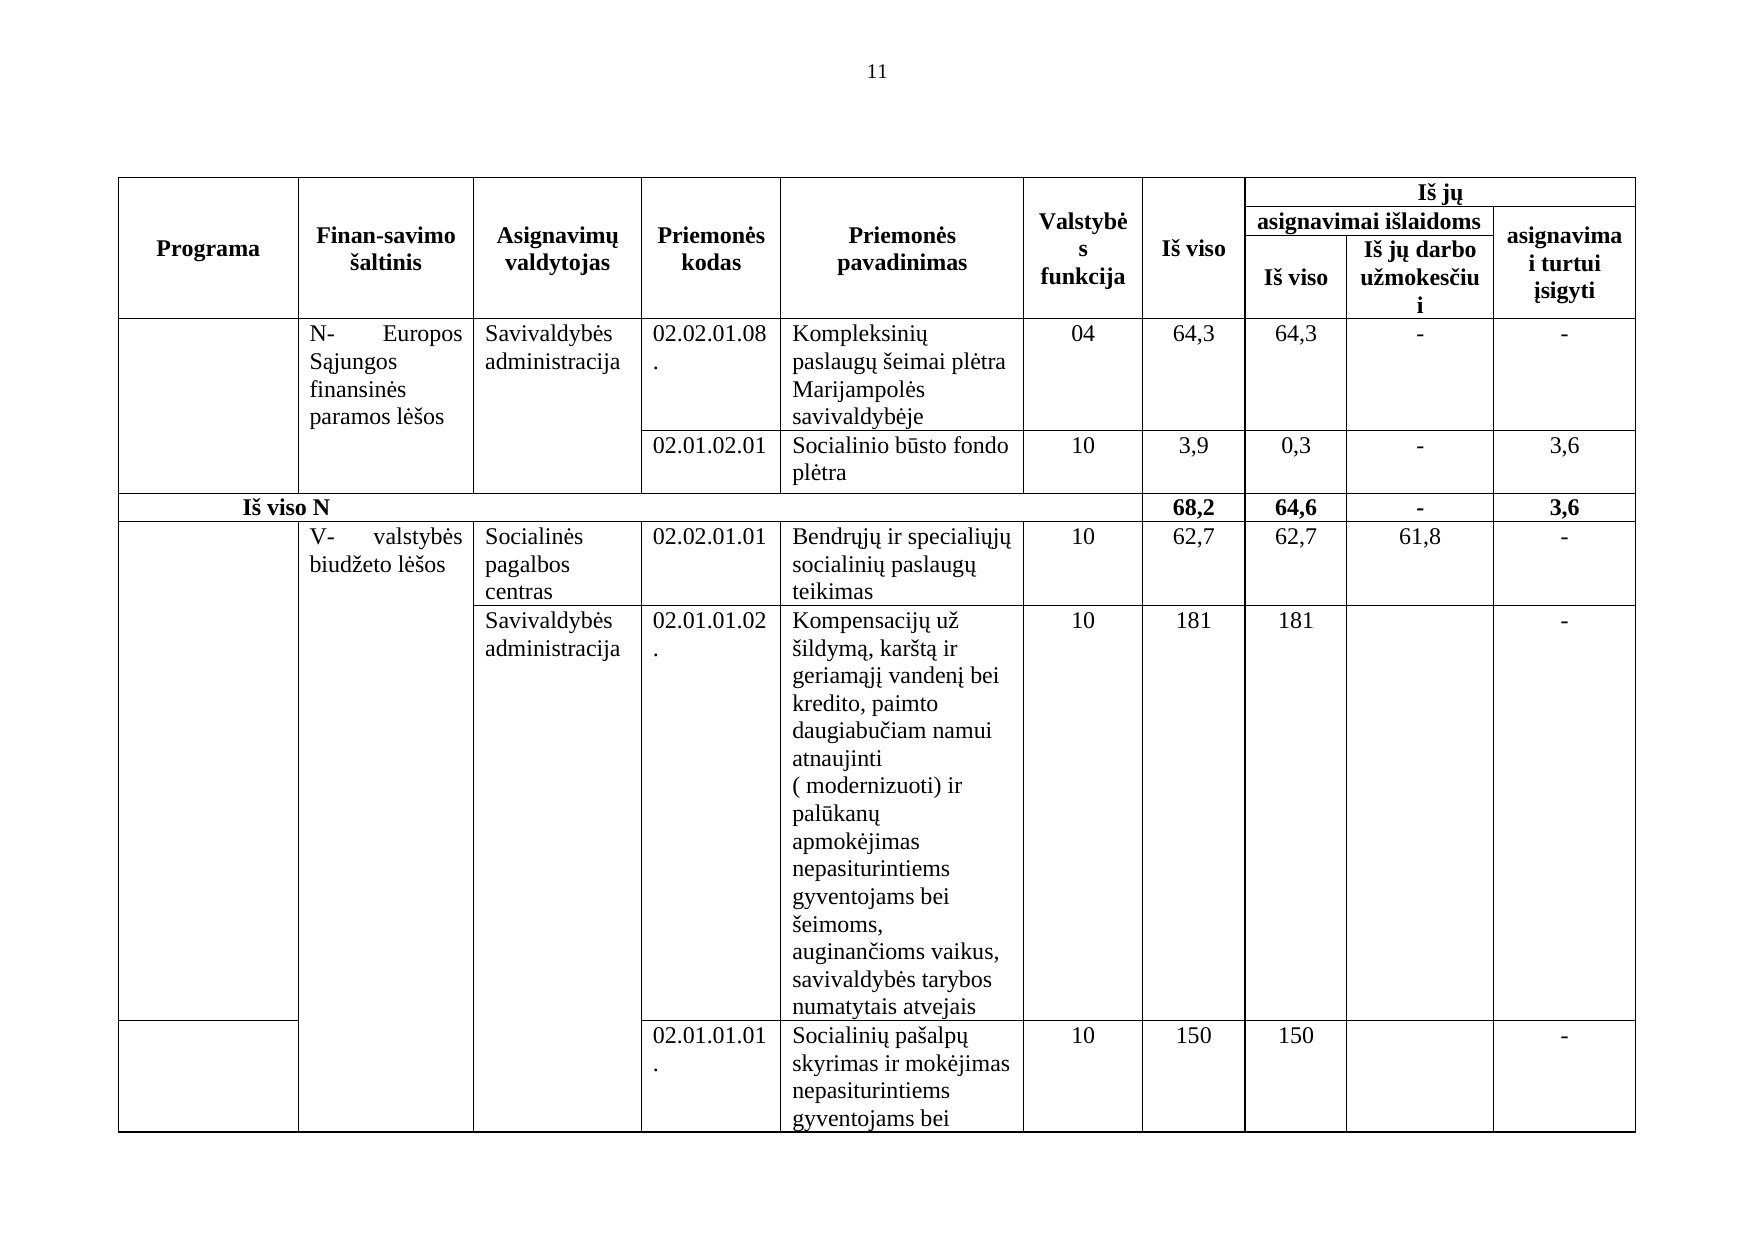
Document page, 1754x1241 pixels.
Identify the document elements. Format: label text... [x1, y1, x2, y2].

table_cell - [1347, 319, 1493, 430]
table_cell 10 [1024, 1021, 1142, 1131]
table_cell - [1347, 431, 1493, 492]
table_cell Iš viso N [119, 494, 1142, 521]
table_cell Kompensacijų už šildymą, karštą ir geriamąjį vandenį bei kredito, paimto daugiabučiam namui atnaujinti ( modernizuoti) ir palūkanų apmokėjimas nepasiturintiems gyventojams bei šeimoms, auginančioms vaikus, savivaldybės tarybos numatytais atvejais [781, 606, 1023, 1020]
table_header Priemonės pavadinimas [781, 178, 1023, 318]
table_cell 02.02.01.08. [642, 319, 780, 430]
table_cell 02.01.01.01. [642, 1021, 780, 1131]
table_cell 04 [1024, 319, 1142, 430]
table_cell 3,9 [1143, 431, 1244, 492]
table_cell [119, 522, 298, 605]
table_header Asignavimų valdytojas [474, 178, 641, 318]
table_cell Socialinės pagalbos centras [474, 522, 641, 605]
table_cell Savivaldybės administracija [474, 319, 641, 492]
table_cell - [1347, 494, 1493, 521]
table_cell 61,8 [1347, 522, 1493, 605]
table_header Iš jų [1246, 178, 1635, 206]
table_cell Socialinio būsto fondo plėtra [781, 431, 1023, 492]
table_cell 181 [1246, 606, 1346, 1020]
table_cell V- valstybės biudžeto lėšos [299, 522, 473, 1131]
table_cell 68,2 [1143, 494, 1244, 521]
table_cell Savivaldybės administracija [474, 606, 641, 1131]
table_cell 0,3 [1246, 431, 1346, 492]
table_cell 10 [1024, 431, 1142, 492]
table_cell 02.01.01.02. [642, 606, 780, 1020]
table_cell 64,6 [1246, 494, 1346, 521]
table_header Valstybės funkcija [1024, 178, 1142, 318]
table_cell 64,3 [1246, 319, 1346, 430]
table_cell [119, 605, 298, 1020]
table_cell 64,3 [1143, 319, 1244, 430]
table_cell 10 [1024, 522, 1142, 605]
table_cell [1347, 1021, 1493, 1131]
table_cell 181 [1143, 606, 1244, 1020]
table_cell asignavimai turtui įsigyti [1494, 207, 1635, 318]
table_header Priemonės kodas [642, 178, 780, 318]
table_cell 10 [1024, 606, 1142, 1020]
table_cell 150 [1246, 1021, 1346, 1131]
table_cell Kompleksinių paslaugų šeimai plėtra Marijampolės savivaldybėje [781, 319, 1023, 430]
table_cell [119, 319, 298, 430]
table_header Iš viso [1143, 178, 1244, 318]
table_cell 62,7 [1143, 522, 1244, 605]
table_cell [119, 1021, 298, 1131]
table_cell N- Europos Sąjungos finansinės paramos lėšos [299, 319, 473, 430]
table_cell - [1494, 606, 1635, 1020]
table_cell asignavimai išlaidoms [1246, 207, 1493, 234]
table_cell Bendrųjų ir specialiųjų socialinių paslaugų teikimas [781, 522, 1023, 605]
table_cell - [1494, 1021, 1635, 1131]
table_header Finan-savimo šaltinis [299, 178, 473, 318]
table_cell [119, 430, 298, 492]
table_cell - [1494, 319, 1635, 430]
table_cell Iš jų darbo užmokesčiui [1347, 236, 1493, 318]
table_cell [1347, 606, 1493, 1020]
table_cell 02.01.02.01 [642, 431, 780, 492]
table_cell [299, 430, 473, 492]
table_cell - [1494, 522, 1635, 605]
table_cell 02.02.01.01 [642, 522, 780, 605]
table_cell 3,6 [1494, 431, 1635, 492]
table_cell 3,6 [1494, 494, 1635, 521]
table_cell 62,7 [1246, 522, 1346, 605]
table_header Programa [119, 178, 298, 318]
table_cell Iš viso [1246, 236, 1346, 318]
table_cell 150 [1143, 1021, 1244, 1131]
table_cell Socialinių pašalpų skyrimas ir mokėjimas nepasiturintiems gyventojams bei [781, 1021, 1023, 1131]
